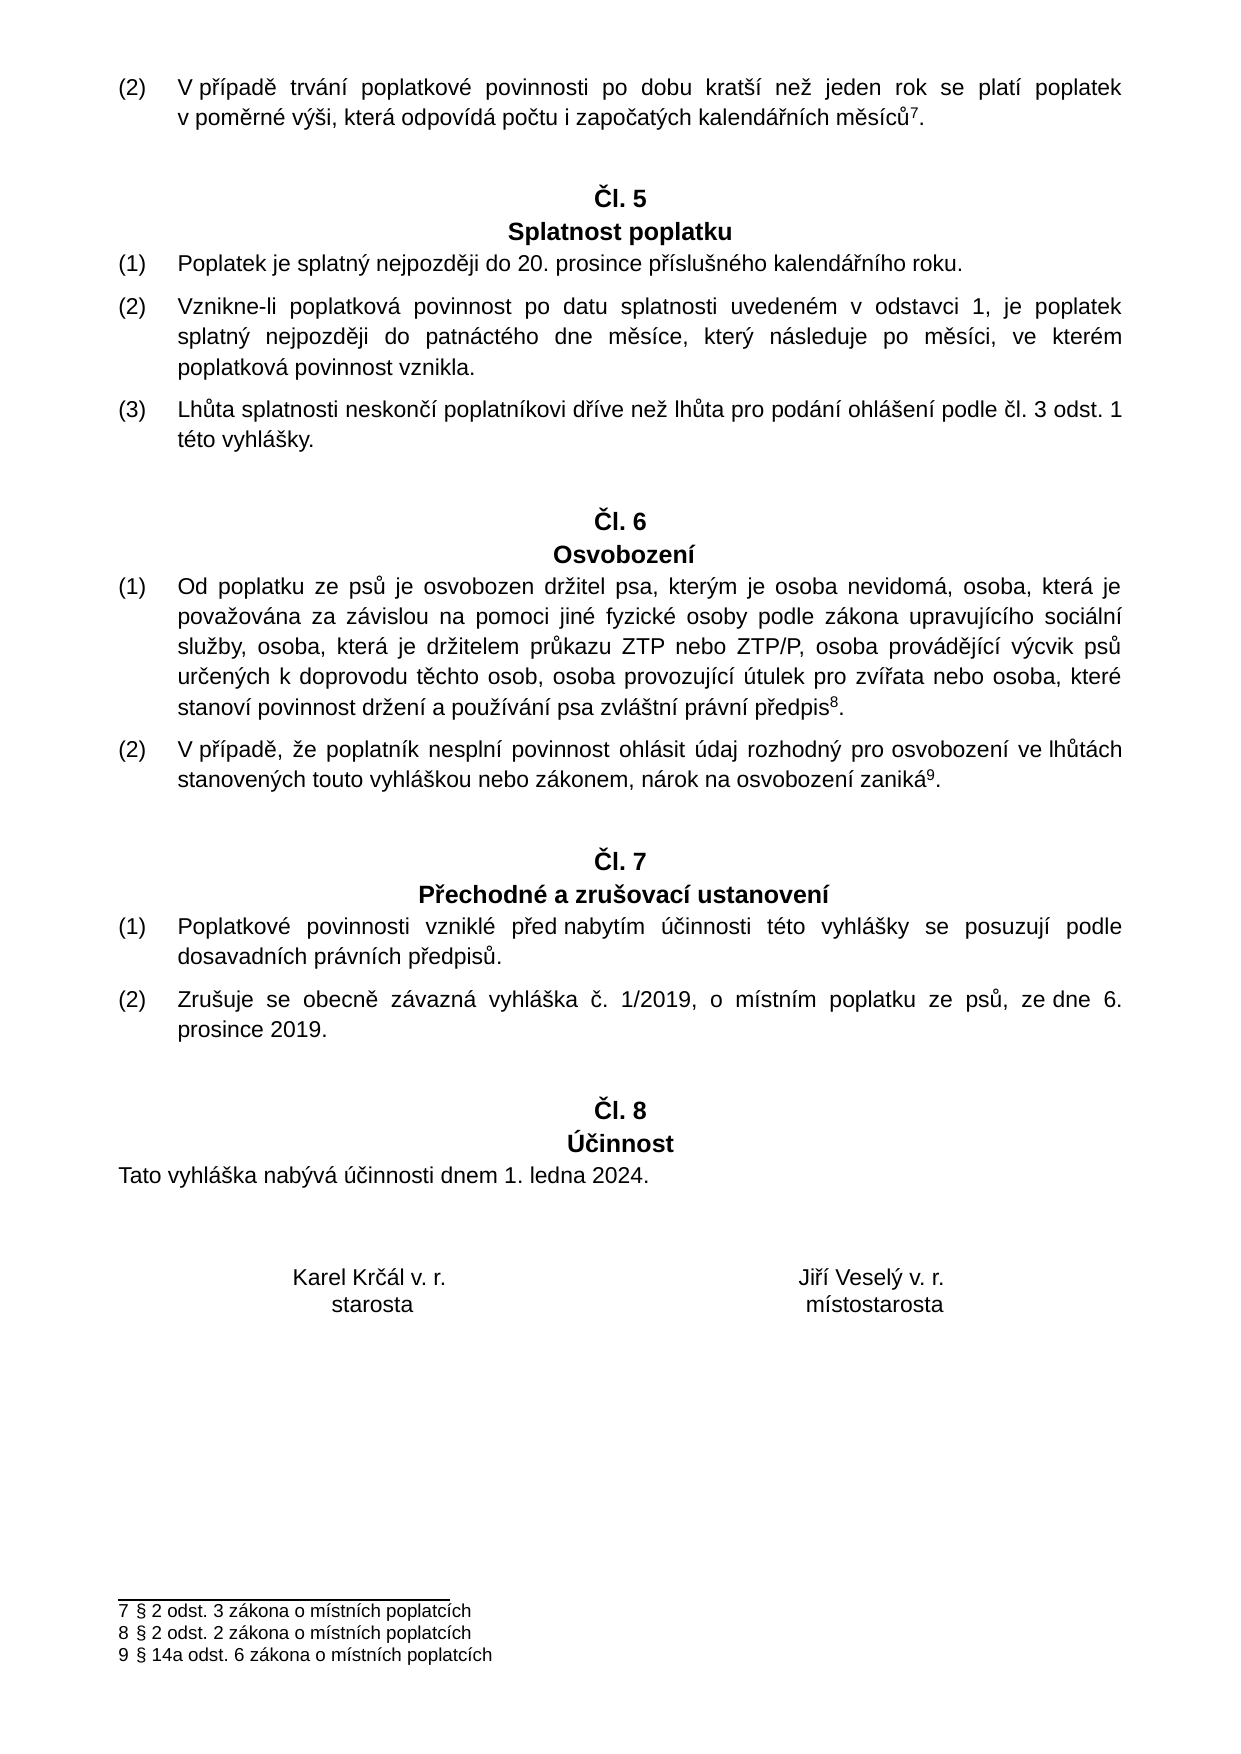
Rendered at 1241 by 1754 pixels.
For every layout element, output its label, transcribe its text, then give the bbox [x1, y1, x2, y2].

list § 14a odst. 6 zákona o místních poplatcích [118, 1643, 1122, 1665]
list Vznikne-li poplatková povinnost po datu splatnosti uvedeném v odstavci 1, je poplatek splatný nejpozději do patnáctého dne měsíce, který následuje po měsíci, ve kterém poplatková povinnost vznikla. [118, 293, 1122, 380]
subtitle Čl. 7 Přechodné a zrušovací ustanovení [118, 847, 1122, 908]
table_header Karel Krčál v. r. starosta [118, 1205, 620, 1323]
list Lhůta splatnosti neskončí poplatníkovi dříve než lhůta pro podání ohlášení podle čl. 3 odst. 1 této vyhlášky. [118, 396, 1122, 453]
table_cell [620, 1323, 1122, 1441]
subtitle Čl. 6 Osvobození [118, 507, 1122, 568]
list V případě, že poplatník nesplní povinnost ohlásit údaj rozhodný pro osvobození ve lhůtách stanovených touto vyhláškou nebo zákonem, nárok na osvobození zaniká. [118, 736, 1122, 793]
text Tato vyhláška nabývá účinnosti dnem 1. ledna 2024. [118, 1162, 1122, 1188]
list Od poplatku ze psů je osvobozen držitel psa, kterým je osoba nevidomá, osoba, která je považována za závislou na pomoci jiné fyzické osoby podle zákona upravujícího sociální služby, osoba, která je držitelem průkazu ZTP nebo ZTP/P, osoba provádějící výcvik psů určených k doprovodu těchto osob, osoba provozující útulek pro zvířata nebo osoba, které stanoví povinnost držení a používání psa zvláštní právní předpis. [118, 573, 1122, 720]
table_cell [118, 1323, 620, 1441]
list Poplatkové povinnosti vzniklé před nabytím účinnosti této vyhlášky se posuzují podle dosavadních právních předpisů. [118, 913, 1122, 969]
table_header Jiří Veselý v. r. místostarosta [620, 1205, 1122, 1323]
list Poplatek je splatný nejpozději do 20. prosince příslušného kalendářního roku. [118, 250, 1122, 277]
list Zrušuje se obecně závazná vyhláška č. 1/2019, o místním poplatku ze psů, ze dne 6. prosince 2019. [118, 986, 1122, 1042]
list § 2 odst. 3 zákona o místních poplatcích [118, 1600, 1122, 1622]
subtitle Čl. 8 Účinnost [118, 1096, 1122, 1158]
list V případě trvání poplatkové povinnosti po dobu kratší než jeden rok se platí poplatek v poměrné výši, která odpovídá počtu i započatých kalendářních měsíců. [118, 74, 1122, 130]
list § 2 odst. 2 zákona o místních poplatcích [118, 1622, 1122, 1643]
subtitle Čl. 5 Splatnost poplatku [118, 184, 1122, 246]
